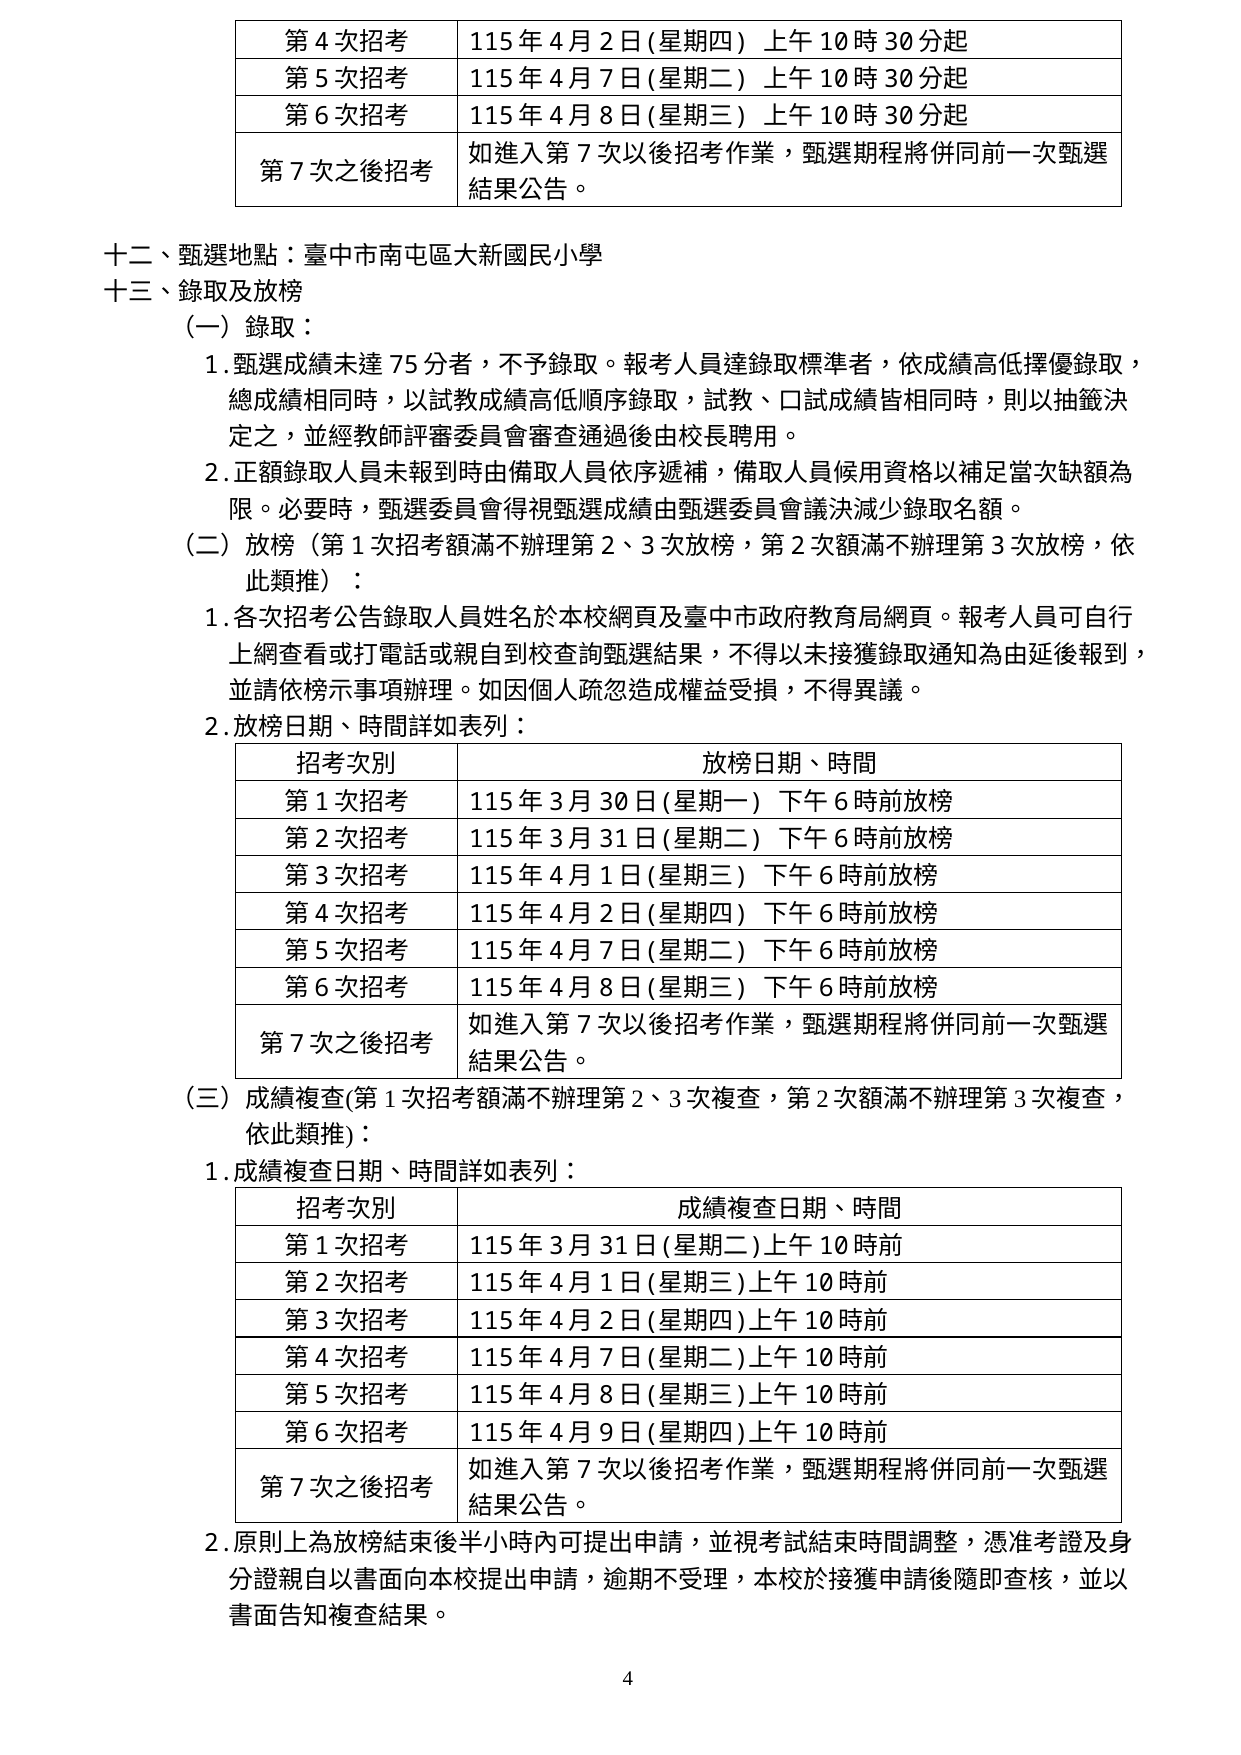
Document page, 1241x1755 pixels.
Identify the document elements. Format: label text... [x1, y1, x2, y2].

table_cell 第7次之後招考 [236, 1005, 457, 1077]
table_cell 第1次招考 [236, 1226, 457, 1262]
table_cell 115年4月2日(星期四) 上午10時30分起 [458, 21, 1121, 57]
table_cell 第5次招考 [236, 930, 457, 967]
table_cell 115年4月8日(星期三) 下午6時前放榜 [458, 968, 1121, 1004]
table_cell 第7次之後招考 [236, 133, 457, 206]
table_cell 如進入第7次以後招考作業，甄選期程將併同前一次甄選結果公告。 [458, 1005, 1121, 1077]
table_cell 115年4月2日(星期四)上午10時前 [458, 1300, 1121, 1336]
table_cell 第6次招考 [236, 96, 457, 132]
table_cell 第3次招考 [236, 1300, 457, 1336]
table_cell 115年4月7日(星期二) 下午6時前放榜 [458, 930, 1121, 967]
table_cell 第5次招考 [236, 1375, 457, 1411]
table_cell 第4次招考 [236, 21, 457, 57]
table_cell 第2次招考 [236, 1263, 457, 1299]
table_cell 115年3月30日(星期一) 下午6時前放榜 [458, 781, 1121, 817]
table_cell 115年4月7日(星期二) 上午10時30分起 [458, 59, 1121, 95]
table_cell 如進入第7次以後招考作業，甄選期程將併同前一次甄選結果公告。 [458, 133, 1121, 206]
text 1.成績複查日期、時間詳如表列： [203, 1151, 1152, 1187]
table_cell 115年4月1日(星期三) 下午6時前放榜 [458, 856, 1121, 892]
table_cell 115年3月31日(星期二)上午10時前 [458, 1226, 1121, 1262]
text 2.原則上為放榜結束後半小時內可提出申請，並視考試結束時間調整，憑准考證及身分證親自以書面向本校提出申請，逾期不受理，本校於接獲申請後隨即查核，並以書面告知複查結果。 [203, 1523, 1152, 1632]
table_cell 第6次招考 [236, 1412, 457, 1448]
text （一）錄取： [170, 308, 1152, 344]
table_header 招考次別 [236, 1188, 457, 1224]
table_header 招考次別 [236, 744, 457, 780]
table_cell 115年3月31日(星期二) 下午6時前放榜 [458, 819, 1121, 855]
text 2.正額錄取人員未報到時由備取人員依序遞補，備取人員候用資格以補足當次缺額為限。必要時，甄選委員會得視甄選成績由甄選委員會議決減少錄取名額。 [203, 453, 1152, 525]
table_header 放榜日期、時間 [458, 744, 1121, 780]
table_cell 115年4月8日(星期三)上午10時前 [458, 1375, 1121, 1411]
table_cell 第3次招考 [236, 856, 457, 892]
table_cell 第4次招考 [236, 893, 457, 929]
text 十二、甄選地點：臺中市南屯區大新國民小學 [103, 235, 1152, 272]
text （二）放榜（第1次招考額滿不辦理第2、3次放榜，第2次額滿不辦理第3次放榜，依此類推）： [170, 525, 1152, 598]
table_cell 第2次招考 [236, 819, 457, 855]
text 1.甄選成績未達75分者，不予錄取。報考人員達錄取標準者，依成績高低擇優錄取，總成績相同時，以試教成績高低順序錄取，試教、口試成績皆相同時，則以抽籤決定之，並經教師評審委員會審查通過後由校長聘用。 [203, 344, 1152, 453]
table_cell 第5次招考 [236, 59, 457, 95]
table_cell 115年4月2日(星期四) 下午6時前放榜 [458, 893, 1121, 929]
table_cell 如進入第7次以後招考作業，甄選期程將併同前一次甄選結果公告。 [458, 1449, 1121, 1522]
text 十三、錄取及放榜 [103, 272, 1152, 308]
text 2.放榜日期、時間詳如表列： [203, 707, 1152, 743]
text （三）成績複查(第1次招考額滿不辦理第2、3次複查，第2次額滿不辦理第3次複查，依此類推)： [170, 1078, 1152, 1151]
table_cell 115年4月7日(星期二)上午10時前 [458, 1338, 1121, 1374]
table_cell 第4次招考 [236, 1338, 457, 1374]
table_cell 115年4月8日(星期三) 上午10時30分起 [458, 96, 1121, 132]
table_cell 第1次招考 [236, 781, 457, 817]
text 1.各次招考公告錄取人員姓名於本校網頁及臺中市政府教育局網頁。報考人員可自行上網查看或打電話或親自到校查詢甄選結果，不得以未接獲錄取通知為由延後報到，並請依榜示事項辦理。如因個人疏忽造成權益受損，不得異議。 [203, 598, 1152, 707]
table_cell 第7次之後招考 [236, 1449, 457, 1522]
table_cell 115年4月9日(星期四)上午10時前 [458, 1412, 1121, 1448]
table_header 成績複查日期、時間 [458, 1188, 1121, 1224]
table_cell 115年4月1日(星期三)上午10時前 [458, 1263, 1121, 1299]
table_cell 第6次招考 [236, 968, 457, 1004]
